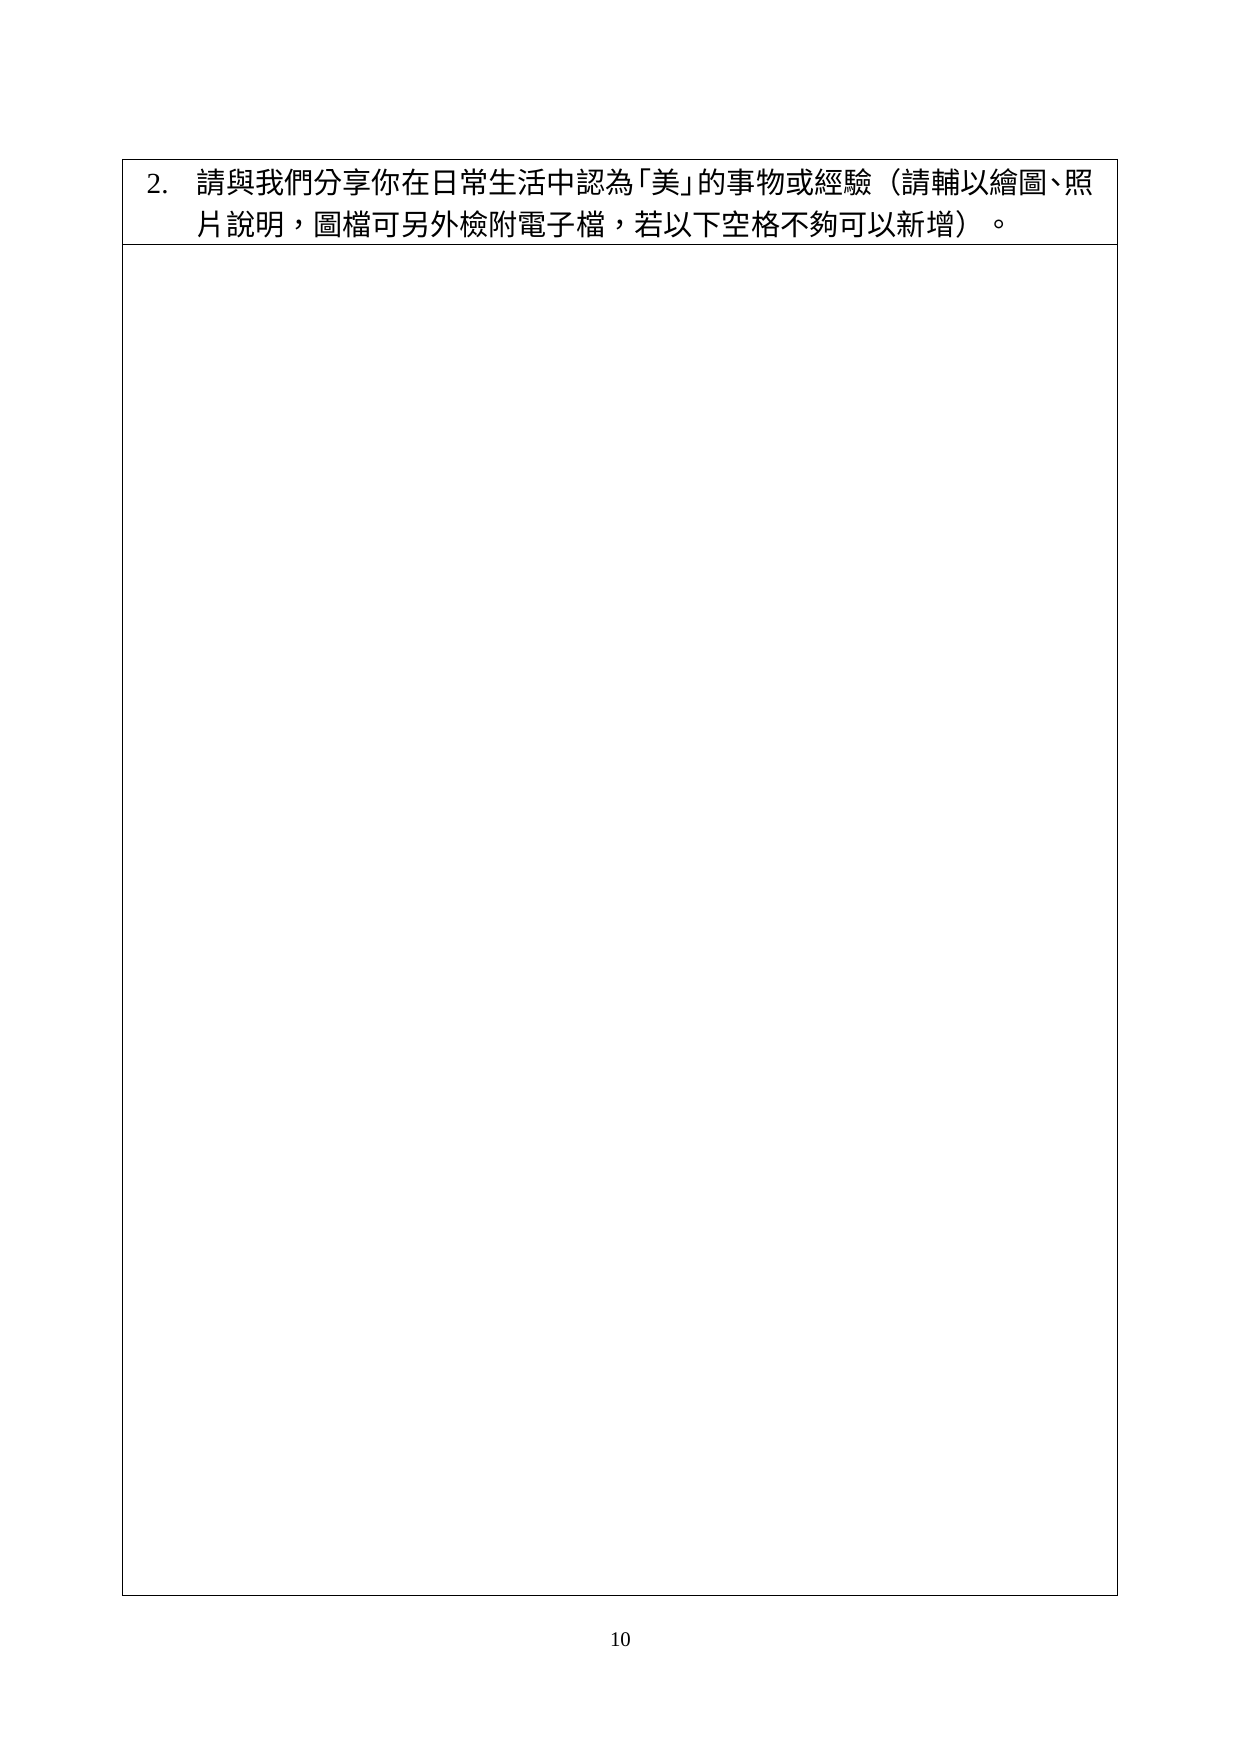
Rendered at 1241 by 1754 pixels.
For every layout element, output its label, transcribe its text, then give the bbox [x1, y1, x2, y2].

table_header 請與我們分享你在日常生活中認為「美」的事物或經驗（請輔以繪圖、照片說明，圖檔可另外檢附電子檔，若以下空格不夠可以新增）。 [123, 160, 1117, 244]
table_cell [123, 245, 1117, 1595]
